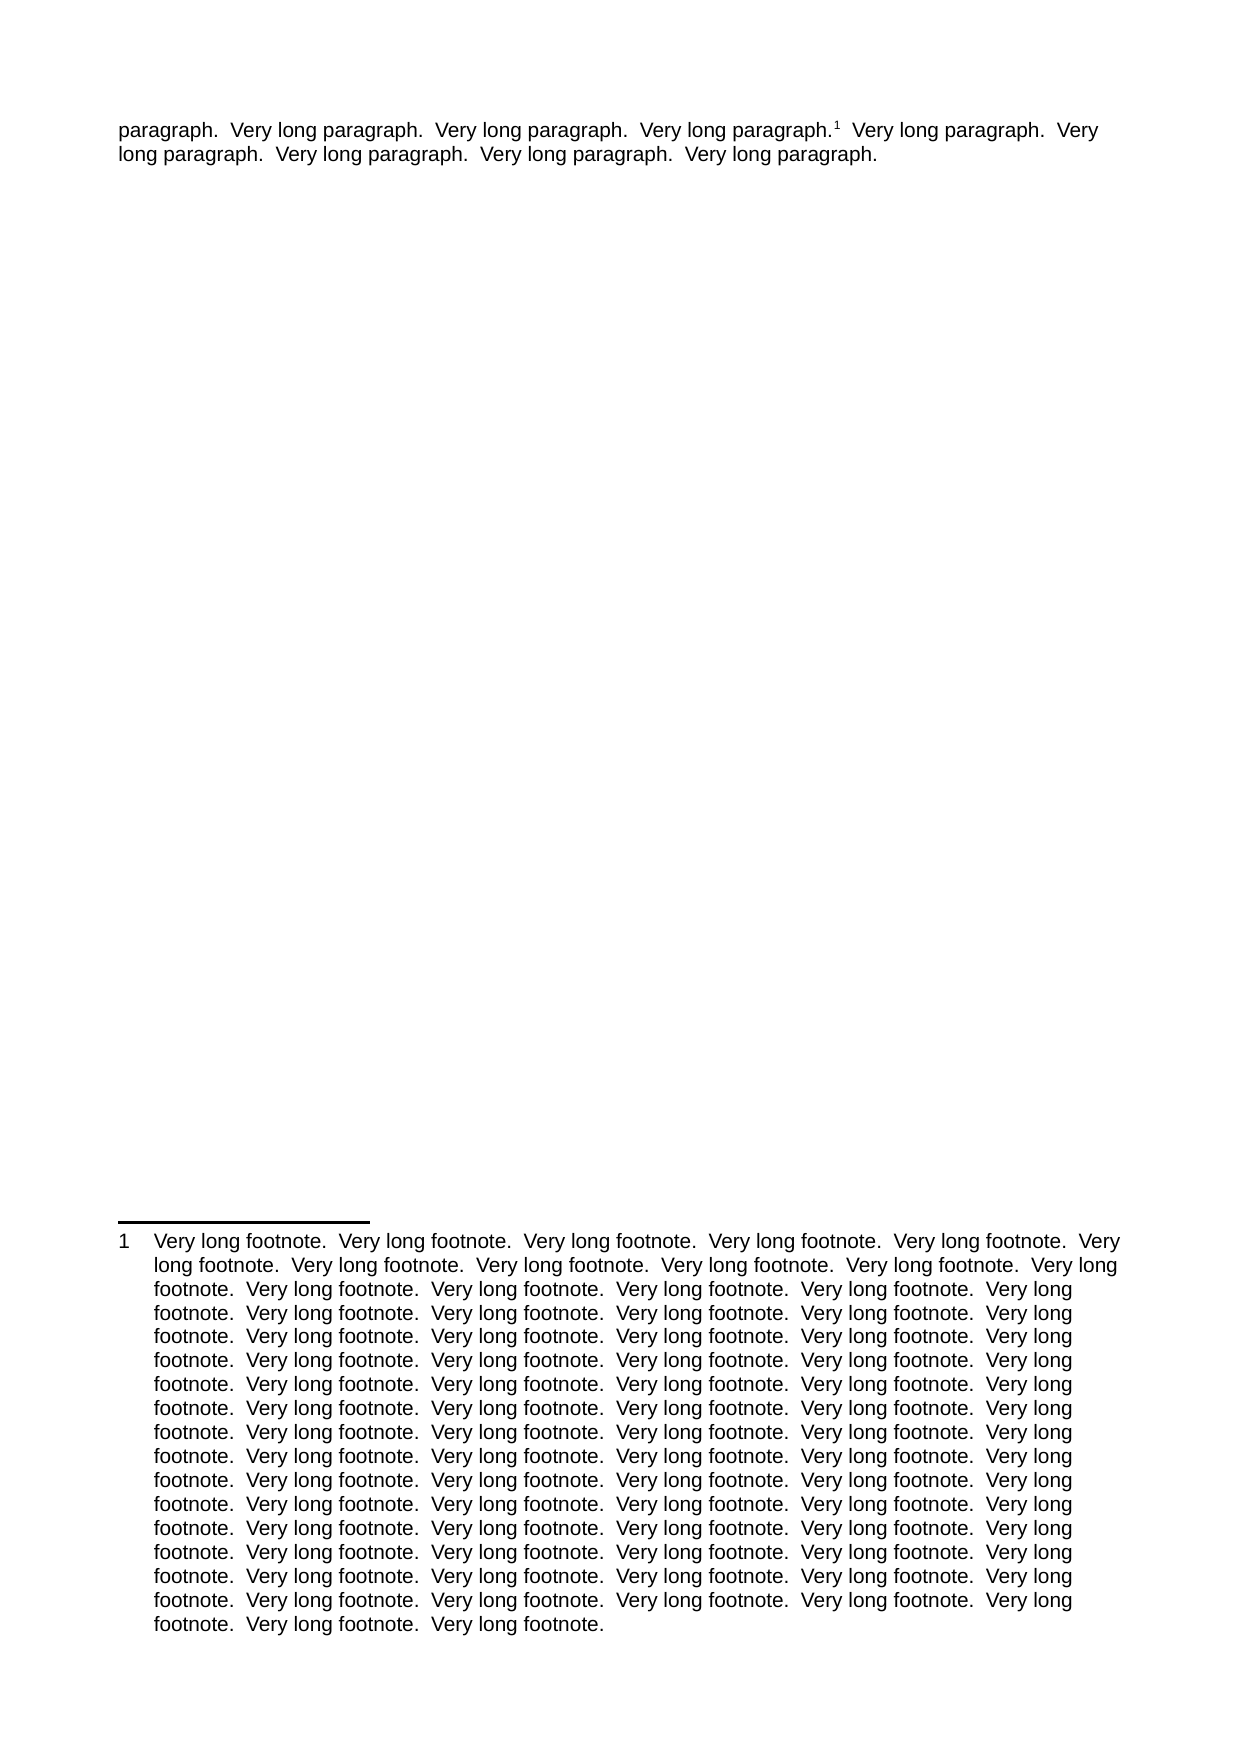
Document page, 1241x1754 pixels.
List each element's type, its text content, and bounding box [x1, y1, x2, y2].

text Very long footnote. Very long footnote. Very long footnote. Very long footnote. Very long footnote. Very long footnote. Very long footnote. Very long footnote. Very long footnote. Very long footnote. Very long footnote. Very long footnote. Very long footnote. Very long footnote. Very long footnote. Very long footnote. Very long footnote. Very long footnote. Very long footnote. Very long footnote. Very long footnote. Very long footnote. Very long footnote. Very long footnote. Very long footnote. Very long footnote. Very long footnote. Very long footnote. Very long footnote. Very long footnote. Very long footnote. Very long footnote. Very long footnote. Very long footnote. Very long footnote. Very long footnote. Very long footnote. Very long footnote. Very long footnote. Very long footnote. Very long footnote. Very long footnote. Very long footnote. Very long footnote. Very long footnote. Very long footnote. Very long footnote. Very long footnote. Very long footnote. Very long footnote. Very long footnote. Very long footnote. Very long footnote. Very long footnote. Very long footnote. Very long footnote. Very long footnote. Very long footnote. Very long footnote. Very long footnote. Very long footnote. Very long footnote. Very long footnote. Very long footnote. Very long footnote. Very long footnote. Very long footnote. Very long footnote. Very long footnote. Very long footnote. Very long footnote. Very long footnote. Very long footnote. Very long footnote. Very long footnote. Very long footnote. Very long footnote. Very long footnote. Very long footnote. Very long footnote. Very long footnote. Very long footnote. Very long footnote. [118, 1228, 1122, 1636]
